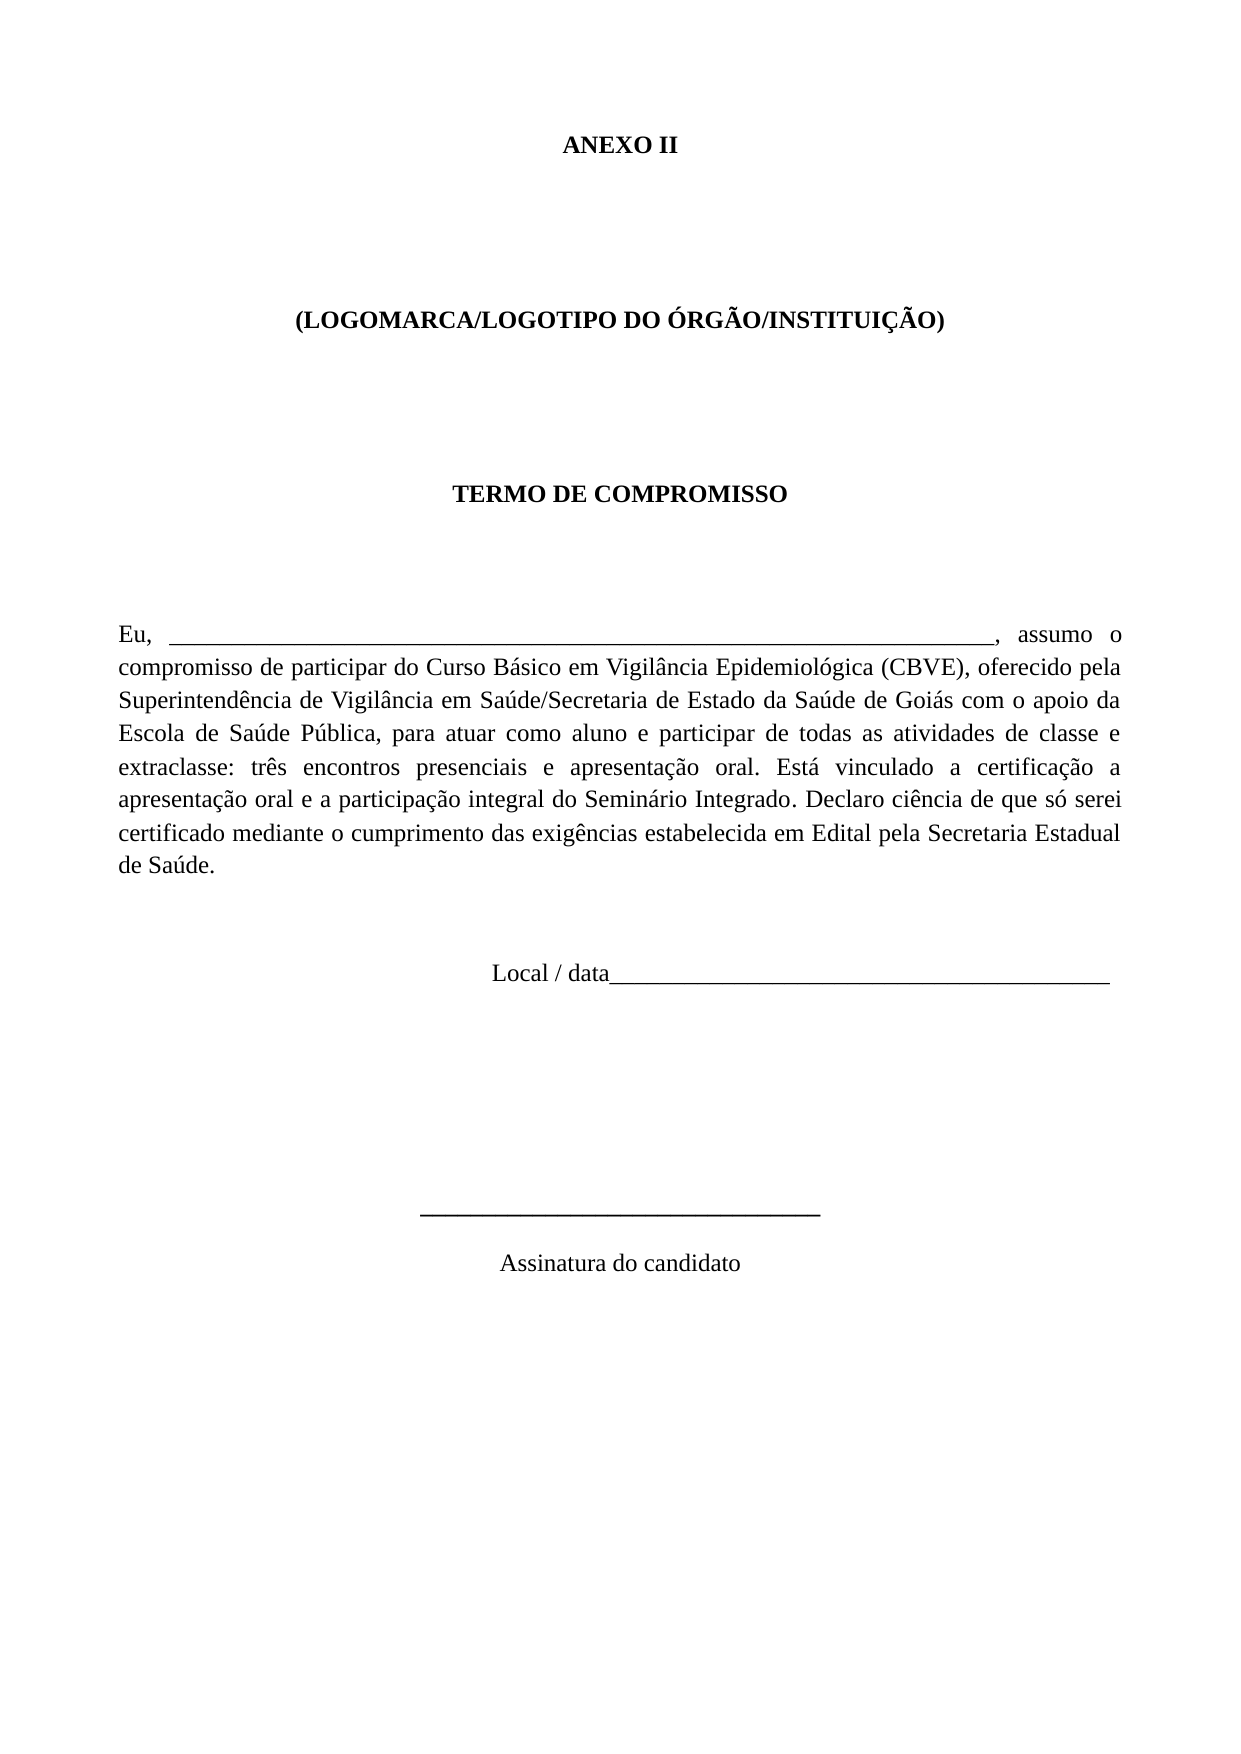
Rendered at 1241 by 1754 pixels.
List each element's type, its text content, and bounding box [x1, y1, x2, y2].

text Eu, __________________________________________________________________, assumo o compromisso de participar do Curso Básico em Vigilância Epidemiológica (CBVE), oferecido pela Superintendência de Vigilância em Saúde/Secretaria de Estado da Saúde de Goiás com o apoio da Escola de Saúde Pública, para atuar como aluno e participar de todas as atividades de classe e extraclasse: três encontros presenciais e apresentação oral. Está vinculado a certificação a apresentação oral e a participação integral do Seminário Integrado. Declaro ciência de que só serei certificado mediante o cumprimento das exigências estabelecida em Edital pela Secretaria Estadual de Saúde. [118, 619, 1122, 879]
text TERMO DE COMPROMISSO [131, 479, 1109, 507]
text (LOGOMARCA/LOGOTIPO DO ÓRGÃO/INSTITUIÇÃO) [131, 305, 1109, 333]
text ANEXO II [131, 131, 1109, 159]
text Local / data________________________________________ [131, 958, 1109, 987]
text Assinatura do candidato [131, 1248, 1109, 1277]
text ________________________________ [131, 1190, 1109, 1219]
